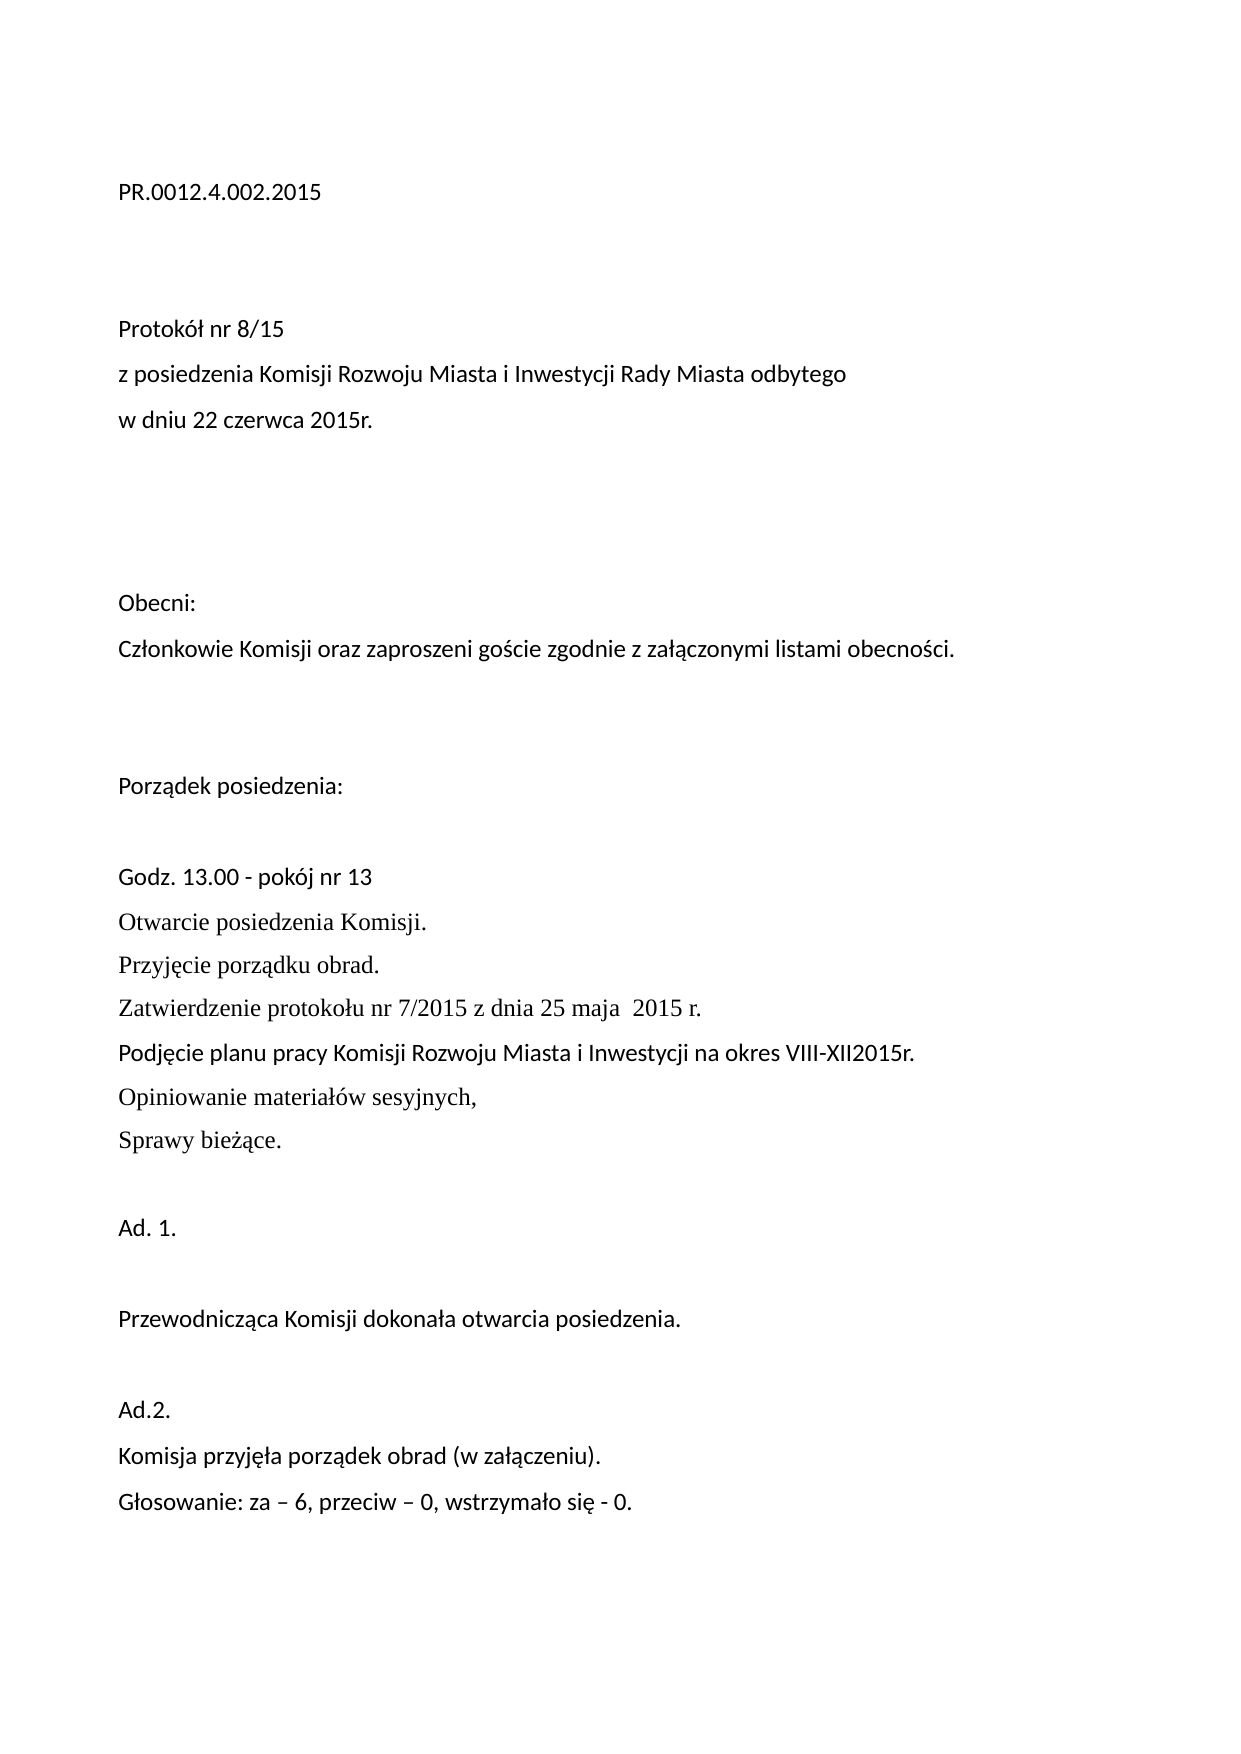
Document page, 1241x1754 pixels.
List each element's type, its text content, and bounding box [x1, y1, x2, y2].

text Protokół nr 8/15 [118, 313, 1122, 343]
text Członkowie Komisji oraz zaproszeni goście zgodnie z załączonymi listami obecności. [118, 633, 1122, 663]
text Sprawy bieżące. [118, 1126, 1122, 1154]
text Zatwierdzenie protokołu nr 7/2015 z dnia 25 maja 2015 r. [118, 993, 1122, 1022]
text Godz. 13.00 - pokój nr 13 [118, 862, 1122, 892]
text Komisja przyjęła porządek obrad (w załączeniu). [118, 1440, 1122, 1471]
text z posiedzenia Komisji Rozwoju Miasta i Inwestycji Rady Miasta odbytego [118, 358, 1122, 389]
text Ad. 1. [118, 1212, 1122, 1242]
text Ad.2. [118, 1395, 1122, 1425]
text Przewodnicząca Komisji dokonała otwarcia posiedzenia. [118, 1303, 1122, 1334]
text w dniu 22 czerwca 2015r. [118, 404, 1122, 435]
text PR.0012.4.002.2015 [118, 176, 1122, 206]
text Otwarcie posiedzenia Komisji. [118, 907, 1122, 936]
text Przyjęcie porządku obrad. [118, 950, 1122, 979]
text Opiniowanie materiałów sesyjnych, [118, 1082, 1122, 1111]
text Podjęcie planu pracy Komisji Rozwoju Miasta i Inwestycji na okres VIII-XII2015r. [118, 1037, 1122, 1067]
text Porządek posiedzenia: [118, 770, 1122, 801]
text Głosowanie: za – 6, przeciw – 0, wstrzymało się - 0. [118, 1486, 1122, 1517]
text Obecni: [118, 587, 1122, 618]
